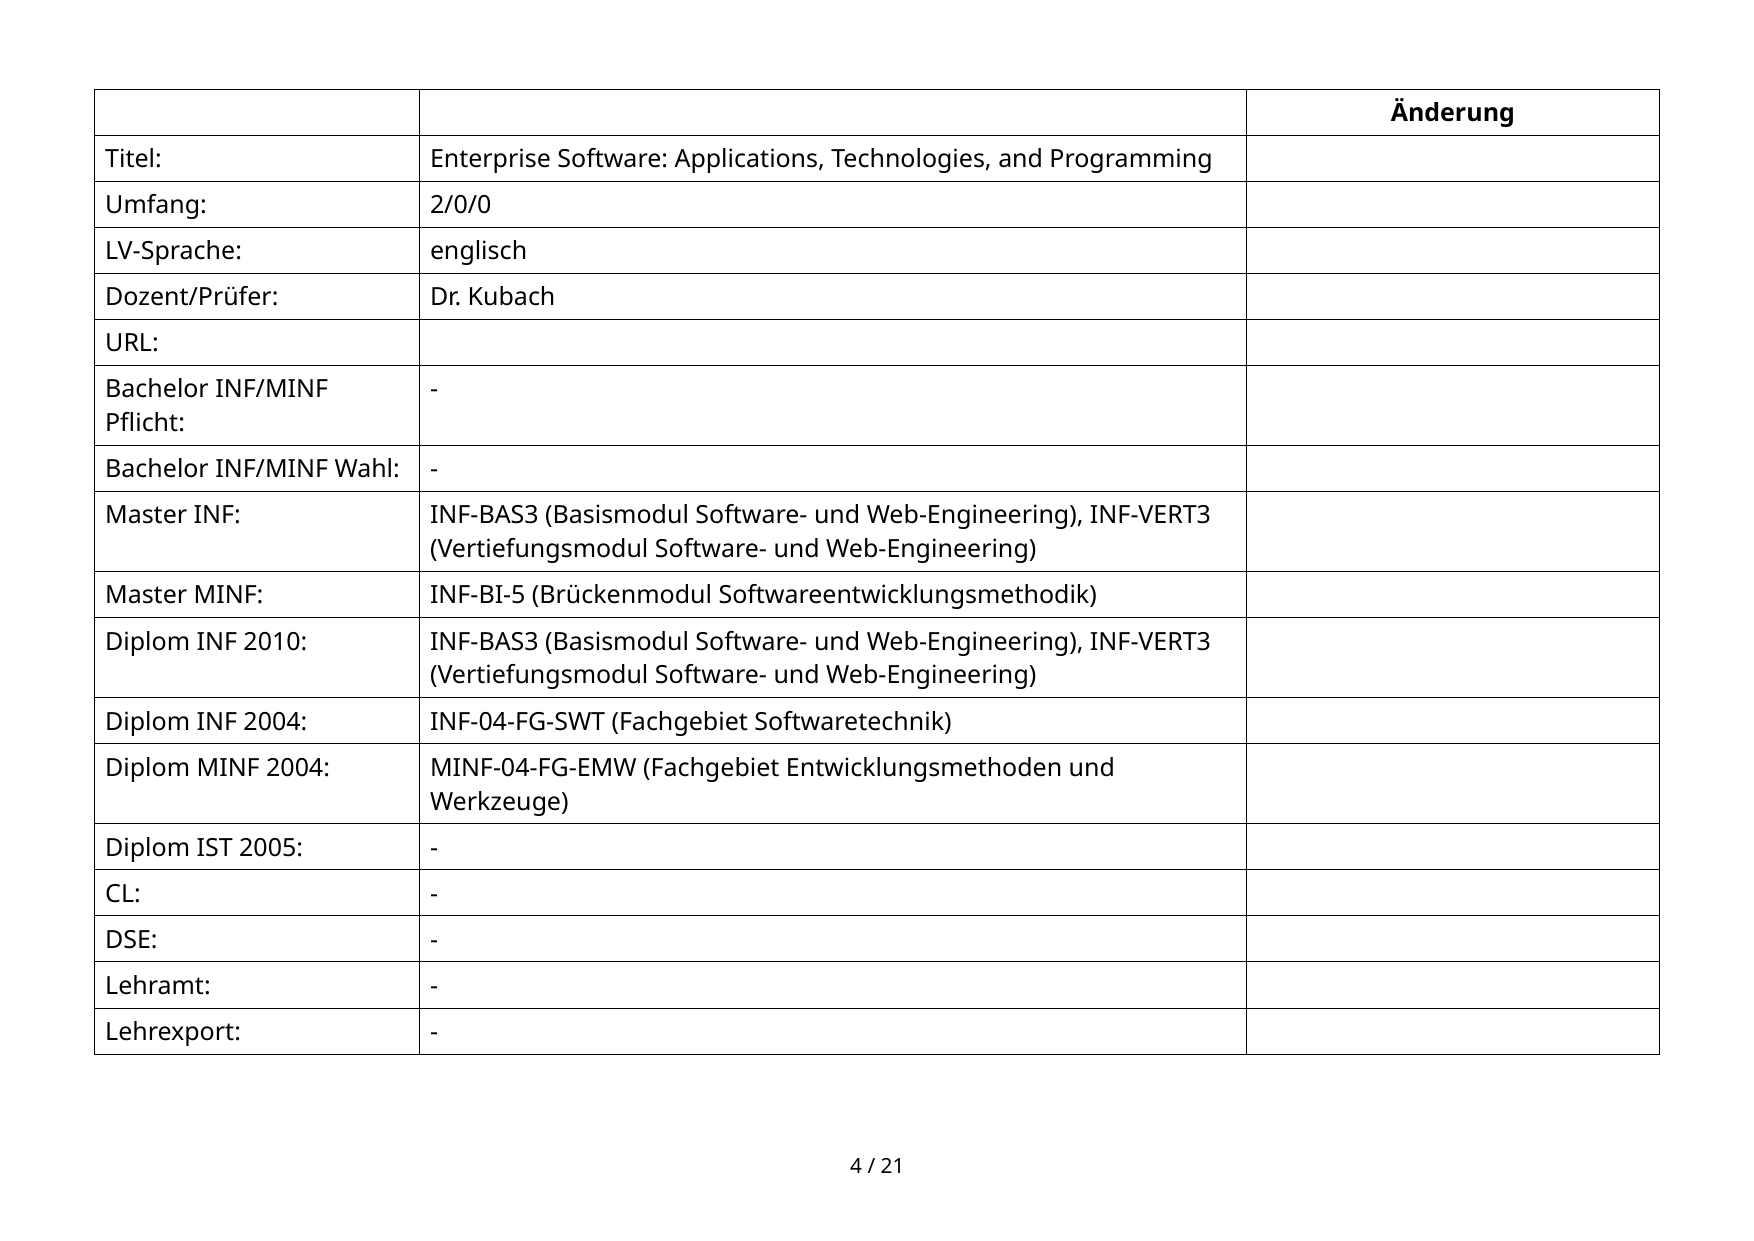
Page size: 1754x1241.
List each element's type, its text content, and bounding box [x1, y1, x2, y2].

table_cell [1247, 136, 1659, 181]
table_cell [1247, 182, 1659, 227]
table_cell - [420, 446, 1246, 491]
table_cell Dozent/Prüfer: [95, 274, 419, 319]
table_cell [1247, 446, 1659, 491]
table_cell Diplom INF 2004: [95, 698, 419, 743]
table_cell [1247, 366, 1659, 445]
table_cell Master INF: [95, 492, 419, 571]
table_cell Dr. Kubach [420, 274, 1246, 319]
table_cell - [420, 962, 1246, 1007]
table_cell [1247, 320, 1659, 365]
table_cell INF-BAS3 (Basismodul Software- und Web-Engineering), INF-VERT3 (Vertiefungsmodul Software- und Web-Engineering) [420, 492, 1246, 571]
table_cell INF-BI-5 (Brückenmodul Softwareentwicklungsmethodik) [420, 572, 1246, 617]
table_cell [1247, 870, 1659, 915]
table_cell [1247, 824, 1659, 869]
table_cell Titel: [95, 136, 419, 181]
table_cell Umfang: [95, 182, 419, 227]
table_cell Master MINF: [95, 572, 419, 617]
table_cell [1247, 744, 1659, 823]
table_cell Lehrexport: [95, 1009, 419, 1053]
table_header [95, 90, 419, 134]
table_cell LV-Sprache: [95, 228, 419, 273]
table_cell - [420, 1009, 1246, 1053]
table_cell 2/0/0 [420, 182, 1246, 227]
table_cell [1247, 916, 1659, 961]
table_cell [1247, 698, 1659, 743]
table_cell INF-BAS3 (Basismodul Software- und Web-Engineering), INF-VERT3 (Vertiefungsmodul Software- und Web-Engineering) [420, 618, 1246, 697]
table_cell Lehramt: [95, 962, 419, 1007]
table_cell [1247, 228, 1659, 273]
table_cell INF-04-FG-SWT (Fachgebiet Softwaretechnik) [420, 698, 1246, 743]
table_cell DSE: [95, 916, 419, 961]
table_cell Diplom IST 2005: [95, 824, 419, 869]
table_cell - [420, 366, 1246, 445]
table_cell Diplom INF 2010: [95, 618, 419, 697]
table_cell - [420, 916, 1246, 961]
table_header [420, 90, 1246, 134]
table_cell [1247, 618, 1659, 697]
table_cell [1247, 962, 1659, 1007]
table_cell englisch [420, 228, 1246, 273]
table_cell URL: [95, 320, 419, 365]
table_cell [420, 320, 1246, 365]
table_cell - [420, 870, 1246, 915]
table_cell [1247, 1009, 1659, 1053]
table_cell [1247, 492, 1659, 571]
table_cell MINF-04-FG-EMW (Fachgebiet Entwicklungsmethoden und Werkzeuge) [420, 744, 1246, 823]
table_cell Enterprise Software: Applications, Technologies, and Programming [420, 136, 1246, 181]
table_cell [1247, 274, 1659, 319]
table_cell Diplom MINF 2004: [95, 744, 419, 823]
table_cell Bachelor INF/MINF Wahl: [95, 446, 419, 491]
table_cell - [420, 824, 1246, 869]
table_cell Bachelor INF/MINF Pflicht: [95, 366, 419, 445]
table_cell [1247, 572, 1659, 617]
table_cell CL: [95, 870, 419, 915]
table_header Änderung [1247, 90, 1659, 134]
